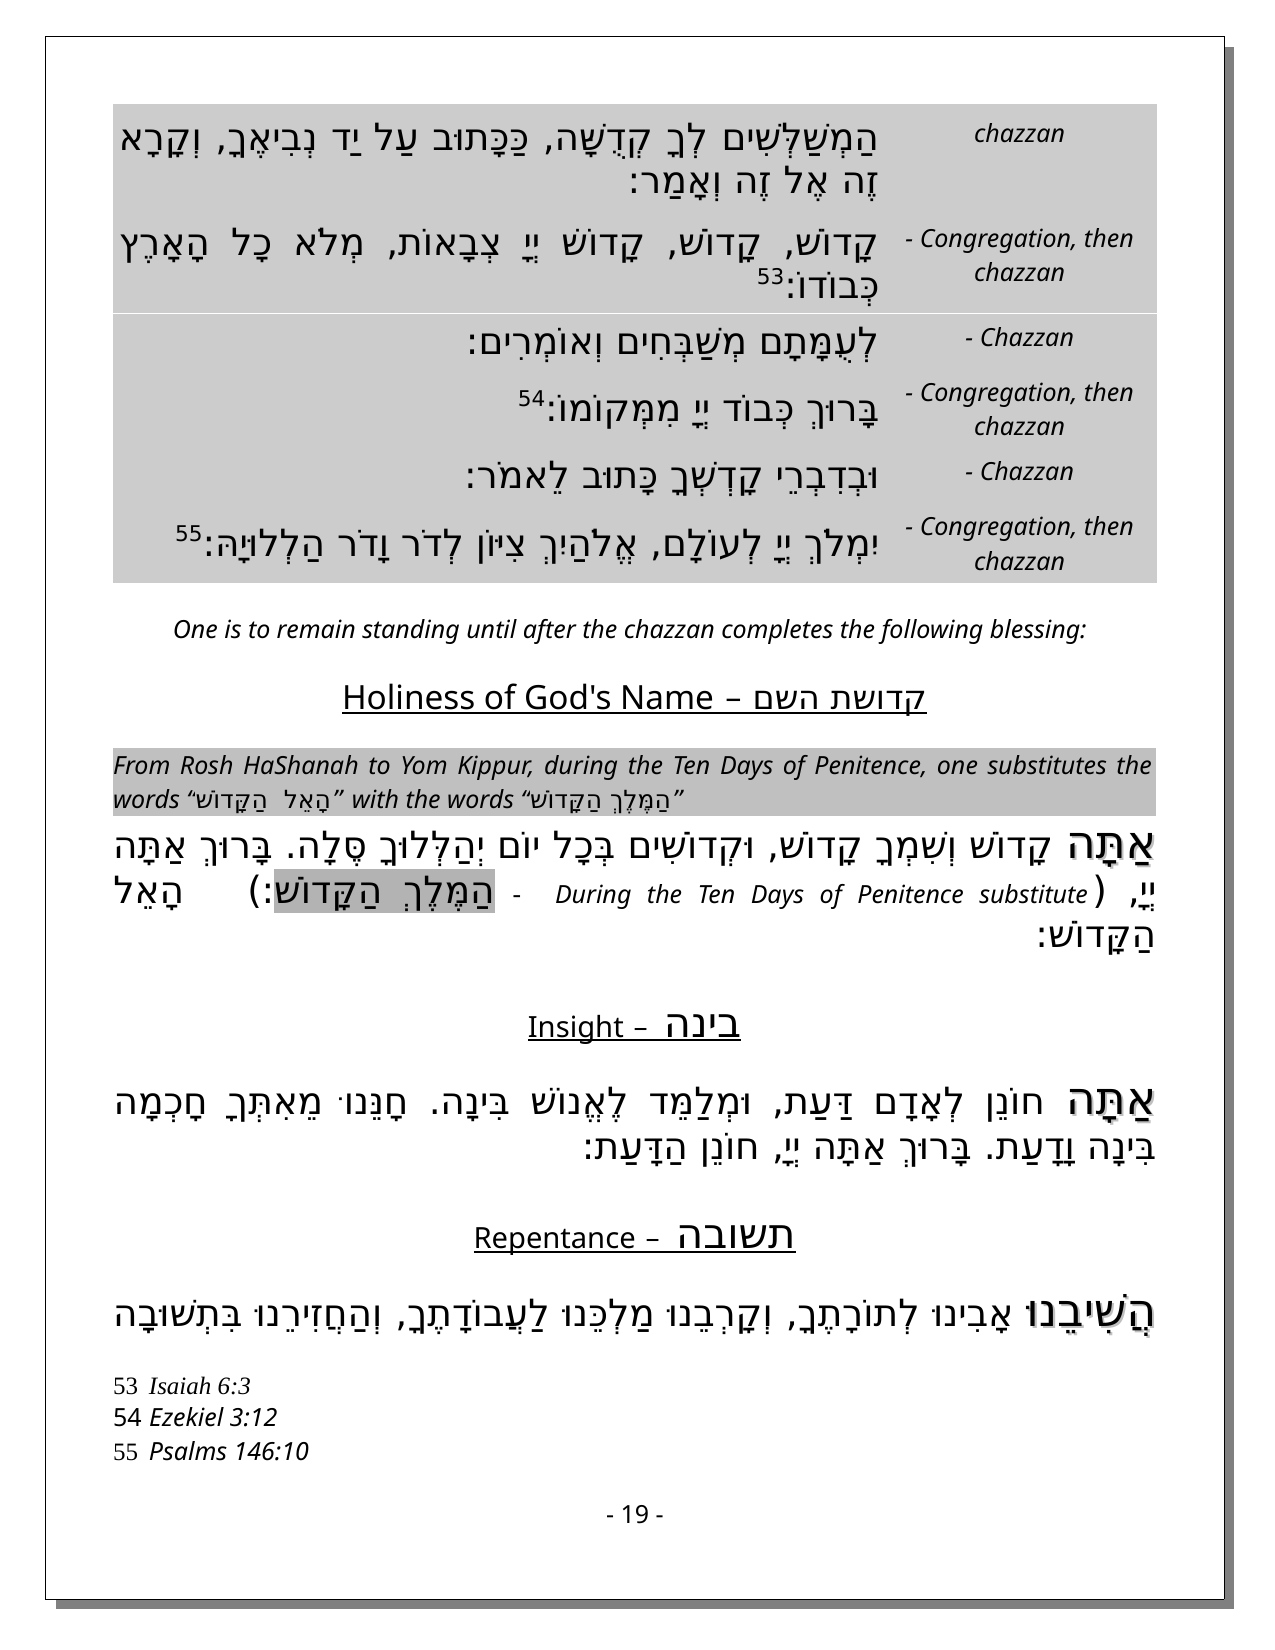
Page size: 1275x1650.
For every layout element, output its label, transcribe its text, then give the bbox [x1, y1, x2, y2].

table_cell - Chazzan [885, 448, 1157, 503]
table_header chazzan [885, 104, 1157, 215]
table_header הַמְשַׁלְּשִׁים לְךָ קְדֻשָּׁה, כַּכָּתוּב עַל יַד נְבִיאֶךָ, וְקָרָא זֶה אֶל זֶה וְאָמַר: [113, 104, 885, 215]
table_cell יִמְלֹךְ יְיָ לְעוֹלָם, אֱלֹהַיִךְ צִיּוֹן לְדֹר וָדֹר הַלְלוּיָהּ: [113, 503, 885, 583]
text קדושת השם – Holiness of God's Name [113, 674, 1156, 719]
table_cell - Congregation, then chazzan [885, 215, 1157, 313]
text הֲשִׁיבֵנוּ אָבִינוּ לְתוֹרָתֶךָ, וְקָרְבֵנוּ מַלְכֵּנוּ לַעֲבוֹדָתֶךָ, וְהַחֲזִירֵנוּ בִּתְשׁוּבָה [113, 1283, 1156, 1337]
text תשובה – Repentance [113, 1202, 1156, 1261]
text אַתָּה חוֹנֵן לְאָדָם דַּעַת, וּמְלַמֵּד לֶאֱנוֹשׁ בִּינָה. חָנֵּנוּ מֵאִתְּךָ חָכְמָה בִּינָה וָדָעַת. בָּרוּךְ אַתָּה יְיָ, חוֹנֵן הַדָּעַת: [113, 1071, 1156, 1168]
table_cell - Chazzan [885, 314, 1157, 369]
table_cell לְעֻמָּתָם מְשַׁבְּחִים וְאוֹמְרִים: [113, 314, 885, 369]
text בינה – Insight [113, 991, 1156, 1049]
text One is to remain standing until after the chazzan completes the following blessing: [113, 611, 1156, 645]
text From Rosh HaShanah to Yom Kippur, during the Ten Days of Penitence, one substitutes the words “הָאֵל הַקָּדוֹשׁ” with the words “הַמֶּלֶךְ הַקָּדוֹשׁ” [113, 748, 1156, 816]
table_cell בָּרוּךְ כְּבוֹד יְיָ מִמְּקוֹמוֹ: [113, 369, 885, 448]
table_cell - Congregation, then chazzan [885, 503, 1157, 583]
text אַתָּה קָדוֹשׁ וְשִׁמְךָ קָדוֹשׁ, וּקְדוֹשִׁים בְּכָל יוֹם יְהַלְּלוּךָ סֶּלָה. בָּרוּךְ אַתָּה יְיָ, (During the Ten Days of Penitence substitute - הַמֶּלֶךְ הַקָּדוֹשׁ:) הָאֵל הַקָּדוֹשׁ: [113, 816, 1156, 956]
table_cell וּבְדִבְרֵי קָדְשְׁךָ כָּתוּב לֵאמֹר: [113, 448, 885, 503]
table_cell - Congregation, then chazzan [885, 369, 1157, 448]
table_cell קָדוֹשׁ, קָדוֹשׁ, קָדוֹשׁ יְיָ צְבָאוֹת, מְלֹא כָל הָאָרֶץ כְּבוֹדוֹ: [113, 215, 885, 313]
